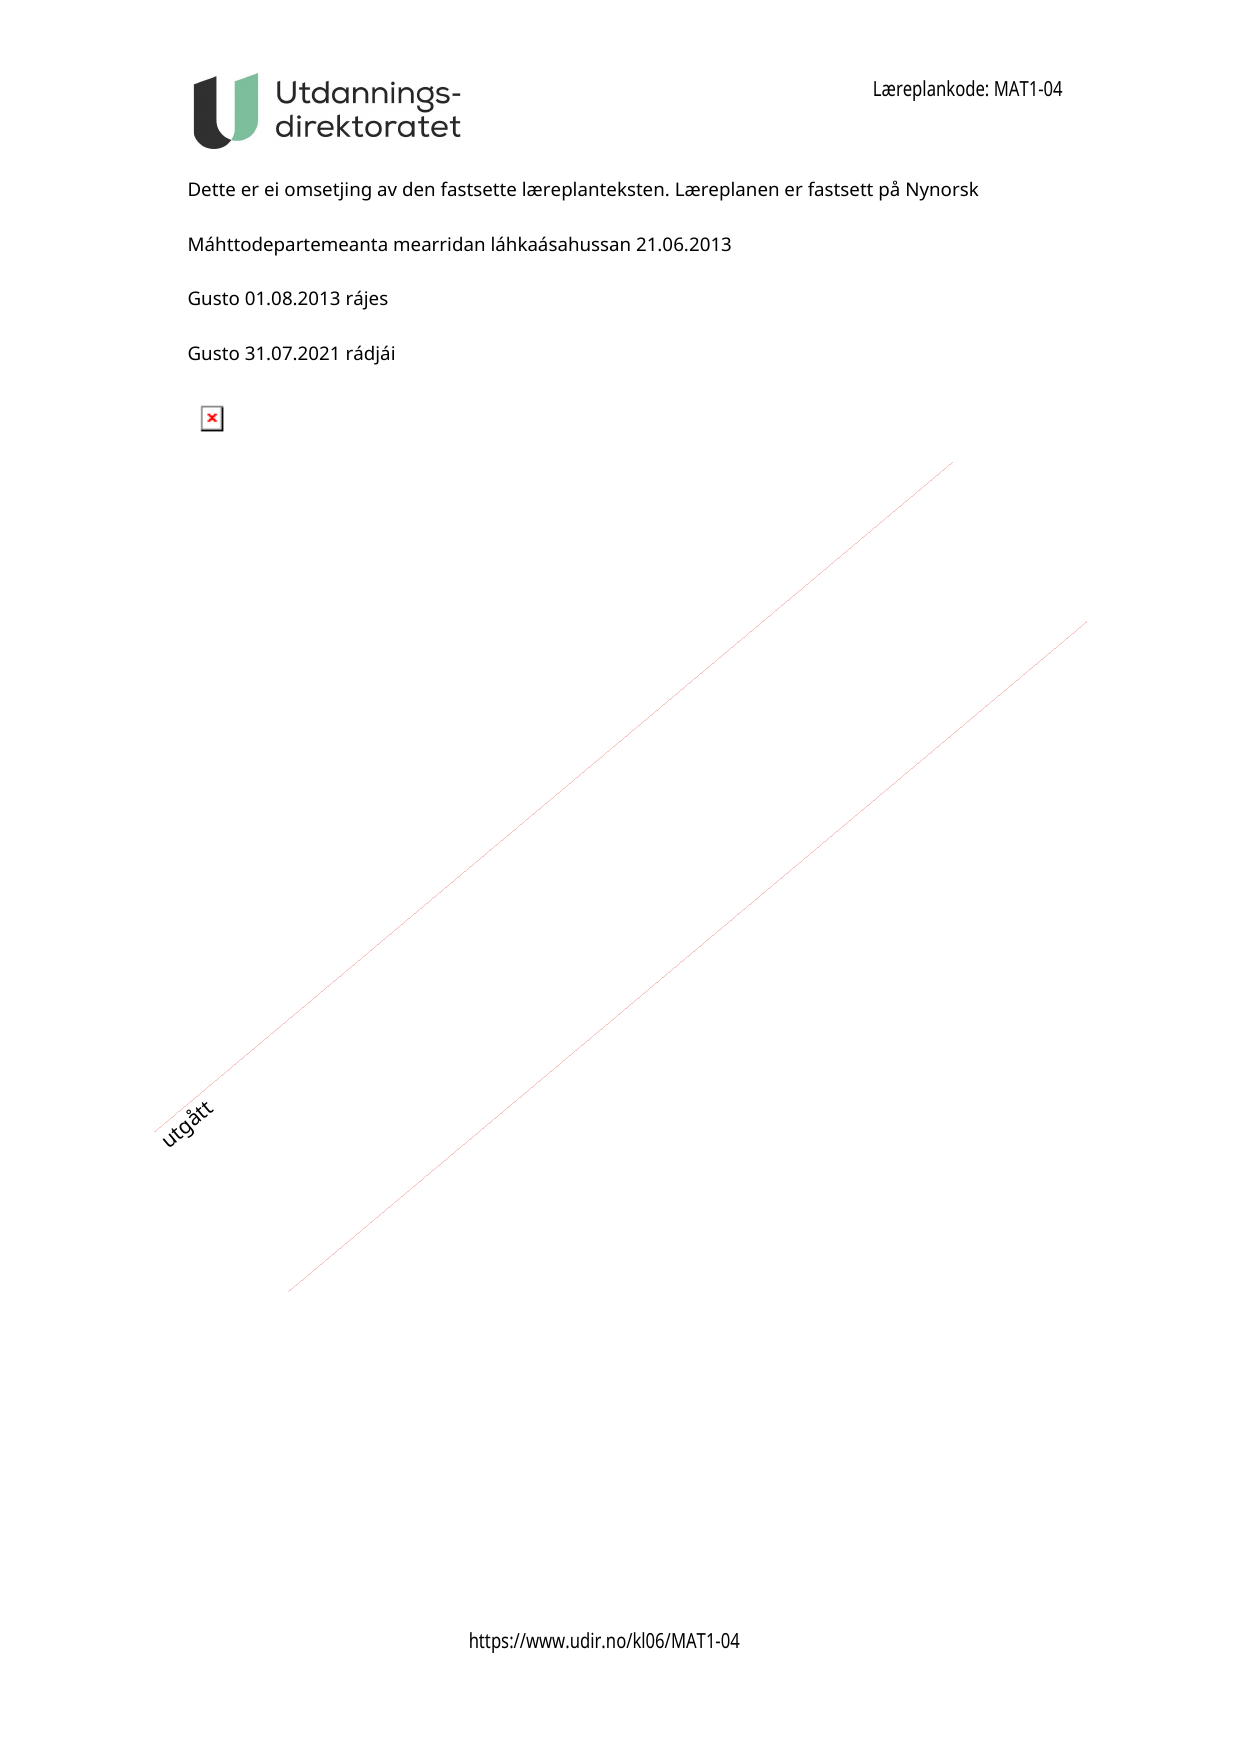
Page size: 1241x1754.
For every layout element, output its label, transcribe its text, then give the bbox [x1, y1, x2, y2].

text Gusto 01.08.2013 rájes [393, 286, 1053, 311]
text Dette er ei omsetjing av den fastsette læreplanteksten. Læreplanen er fastsett på Nynorsk [984, 176, 1053, 202]
text Gusto 31.07.2021 rádjái [400, 340, 1053, 366]
text Máhttodepartemeanta mearridan láhkaásahussan 21.06.2013 [732, 231, 1053, 257]
picture [187, 395, 238, 446]
picture [193, 73, 461, 149]
